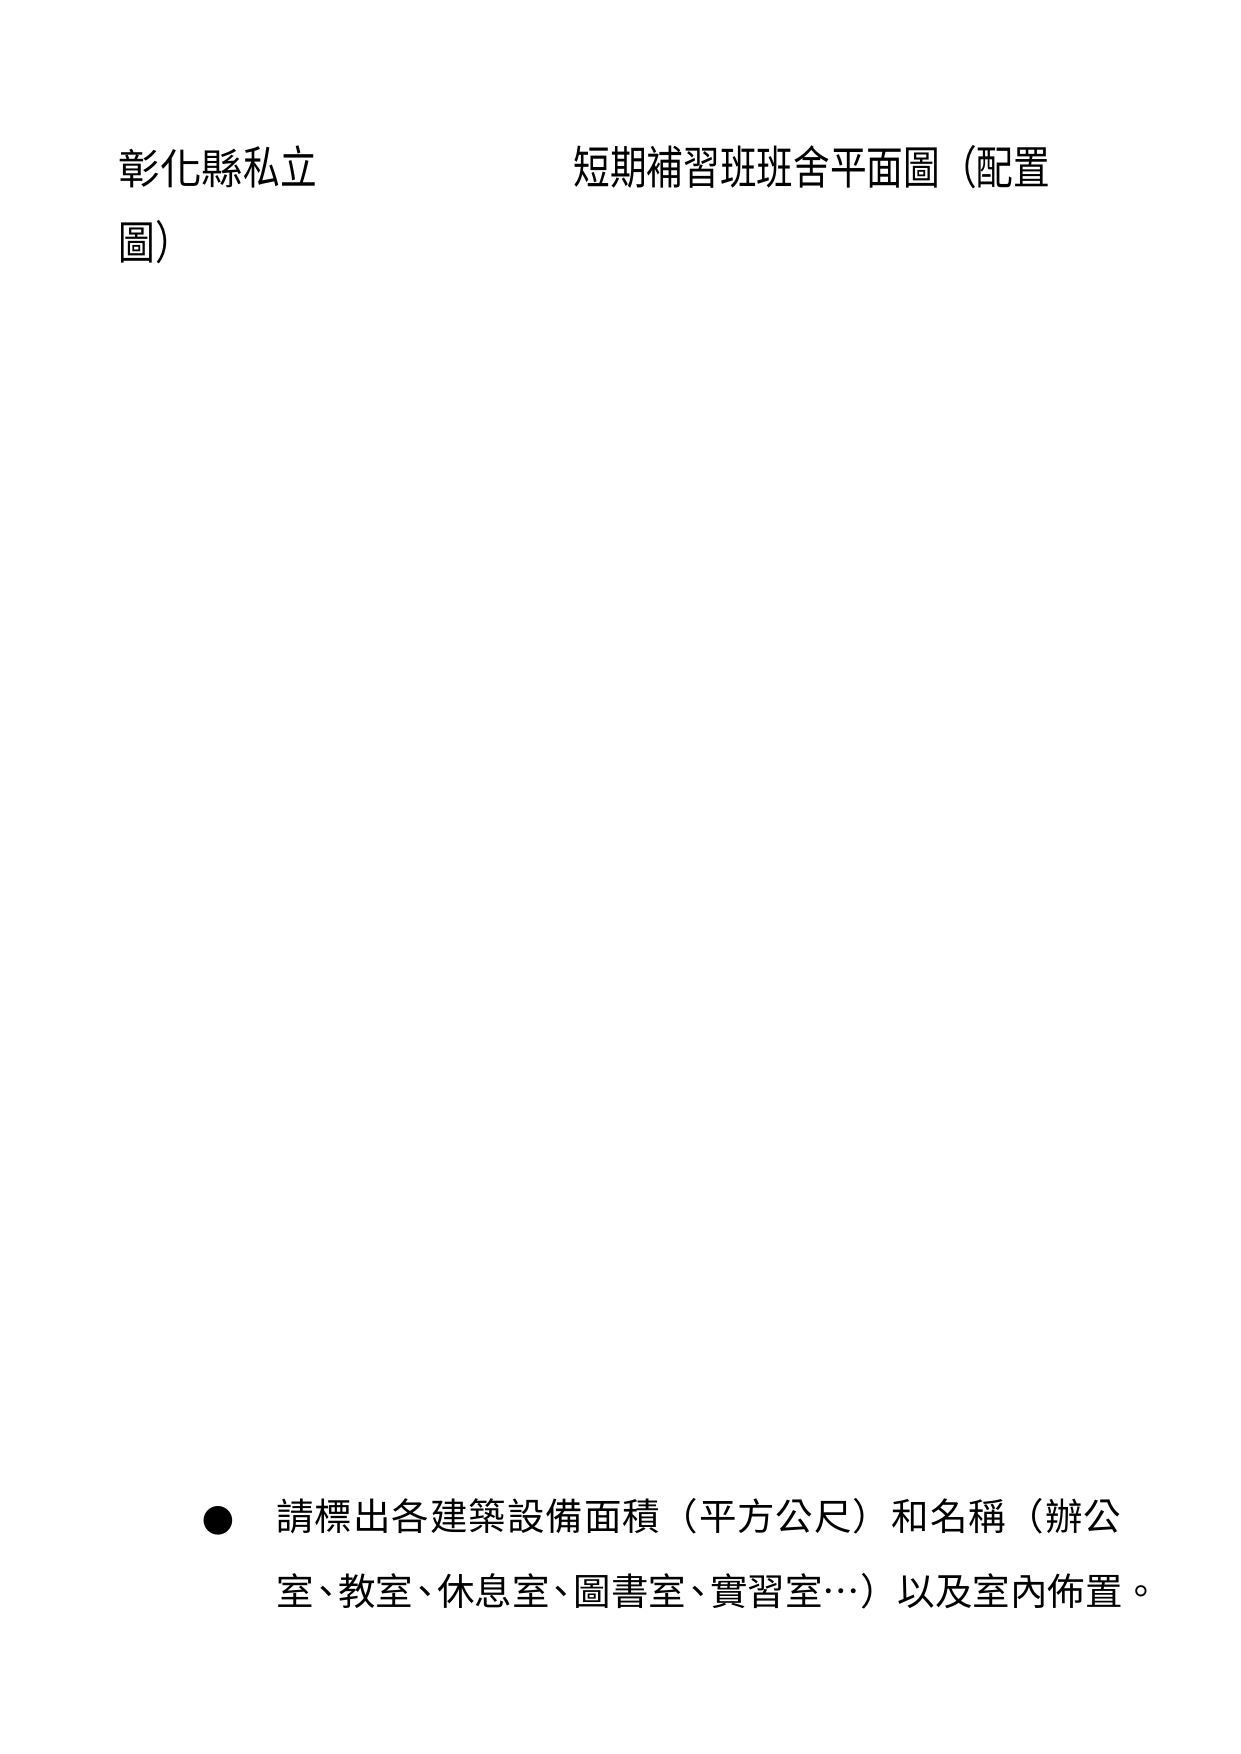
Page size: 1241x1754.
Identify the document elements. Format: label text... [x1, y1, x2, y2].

list 請標出各建築設備面積（平方公尺）和名稱（辦公室、教室、休息室、圖書室、實習室…）以及室內佈置。 [201, 1477, 1122, 1627]
text 彰化縣私立 短期補習班班舍平面圖（配置圖） [118, 127, 1122, 277]
